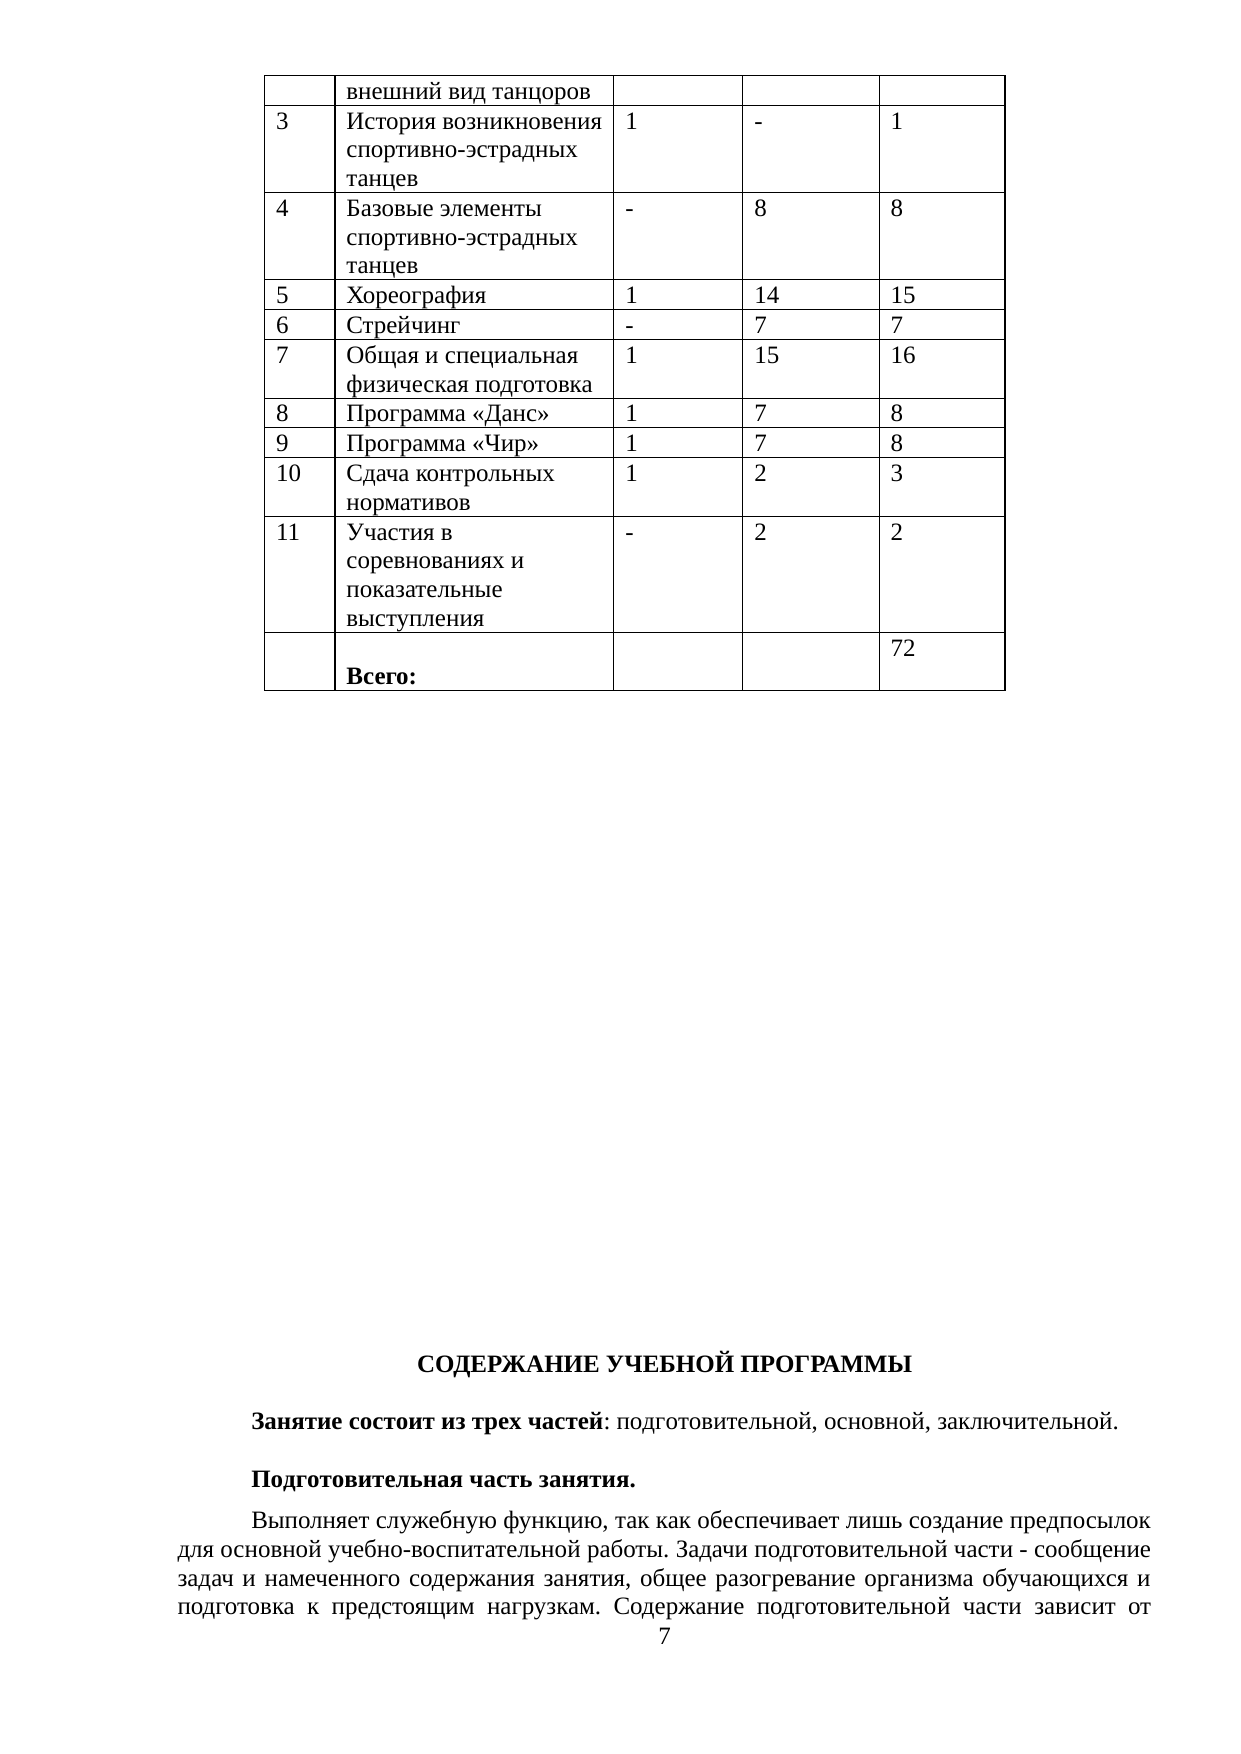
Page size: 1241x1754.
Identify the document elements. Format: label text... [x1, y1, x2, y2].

table_cell 10 [265, 458, 334, 516]
table_cell - [614, 517, 742, 632]
table_cell Программа «Чир» [336, 428, 613, 457]
table_cell История возникновения спортивно-эстрадных танцев [336, 106, 613, 192]
table_cell 7 [743, 428, 879, 457]
table_cell - [614, 310, 742, 339]
table_cell 1 [614, 428, 742, 457]
table_cell Сдача контрольных нормативов [336, 458, 613, 516]
table_cell [880, 76, 1004, 105]
text Занятие состоит из трех частей: подготовительной, основной, заключительной. [177, 1406, 1152, 1435]
table_cell 1 [614, 458, 742, 516]
table_cell 15 [743, 340, 879, 397]
table_cell - [743, 106, 879, 192]
table_cell 1 [614, 340, 742, 397]
text Выполняет служебную функцию, так как обеспечивает лишь создание предпосылок для основной учебно-воспитательной работы. Задачи подготовительной части - сообщение задач и намеченного содержания занятия, общее разогревание организма обучающихся и подготовка к предстоящим нагрузкам. Содержание подготовительной части зависит от [177, 1505, 1152, 1620]
table_cell 7 [743, 310, 879, 339]
table_cell 1 [880, 106, 1004, 192]
table_cell 3 [880, 458, 1004, 516]
table_cell [265, 633, 334, 690]
table_cell 7 [265, 340, 334, 397]
table_cell 5 [265, 280, 334, 309]
table_cell 9 [265, 428, 334, 457]
table_cell 8 [880, 428, 1004, 457]
table_cell Программа «Данс» [336, 399, 613, 427]
table_cell 2 [743, 517, 879, 632]
table_cell внешний вид танцоров [336, 76, 613, 105]
table_cell 16 [880, 340, 1004, 397]
table_cell 8 [743, 193, 879, 279]
table_cell 1 [614, 399, 742, 427]
table_cell [743, 76, 879, 105]
table_cell Стрейчинг [336, 310, 613, 339]
table_cell [614, 633, 742, 690]
table_cell 4 [265, 193, 334, 279]
text СОДЕРЖАНИЕ УЧЕБНОЙ ПРОГРАММЫ [177, 1349, 1152, 1378]
table_cell 3 [265, 106, 334, 192]
table_cell Базовые элементы спортивно-эстрадных танцев [336, 193, 613, 279]
table_cell Общая и специальная физическая подготовка [336, 340, 613, 397]
table_cell 2 [743, 458, 879, 516]
table_cell Хореография [336, 280, 613, 309]
table_cell [743, 633, 879, 690]
text Подготовительная часть занятия. [177, 1464, 1152, 1493]
table_cell 11 [265, 517, 334, 632]
table_cell 6 [265, 310, 334, 339]
table_cell Всего: [336, 633, 613, 690]
table_cell 15 [880, 280, 1004, 309]
table_cell 1 [614, 106, 742, 192]
table_cell 1 [614, 280, 742, 309]
table_cell - [614, 193, 742, 279]
table_cell 72 [880, 633, 1004, 690]
table_cell 8 [880, 399, 1004, 427]
table_cell [614, 76, 742, 105]
table_cell [265, 76, 334, 105]
table_cell 2 [880, 517, 1004, 632]
table_cell 14 [743, 280, 879, 309]
table_cell Участия в соревнованиях и показательные выступления [336, 517, 613, 632]
table_cell 8 [265, 399, 334, 427]
table_cell 7 [880, 310, 1004, 339]
table_cell 7 [743, 399, 879, 427]
table_cell 8 [880, 193, 1004, 279]
